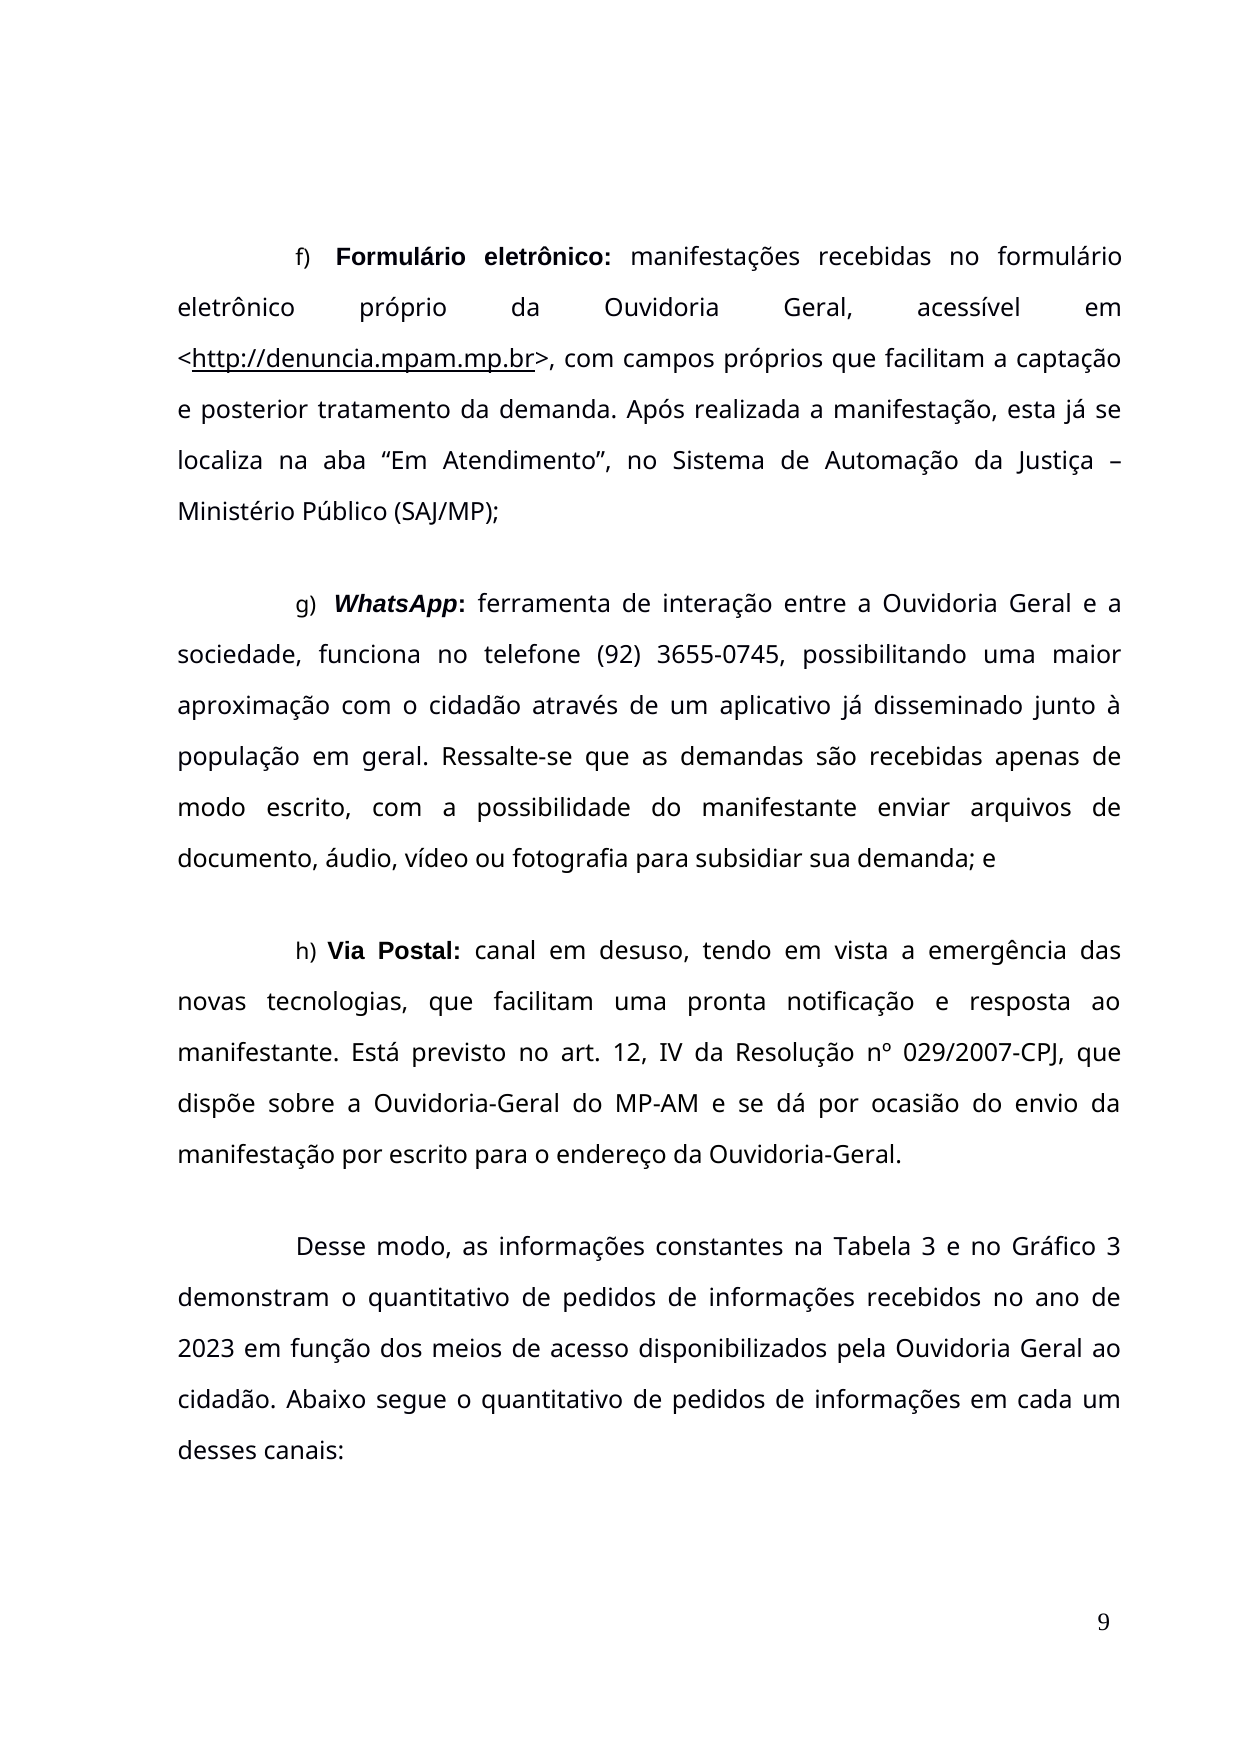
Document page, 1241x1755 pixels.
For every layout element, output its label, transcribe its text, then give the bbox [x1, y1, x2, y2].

list Via Postal: canal em desuso, tendo em vista a emergência das novas tecnologias, que facilitam uma pronta notificação e resposta ao manifestante. Está previsto no art. 12, IV da Resolução nº 029/2007-CPJ, que dispõe sobre a Ouvidoria-Geral do MP-AM e se dá por ocasião do envio da manifestação por escrito para o endereço da Ouvidoria-Geral. [177, 933, 1122, 1171]
text Desse modo, as informações constantes na Tabela 3 e no Gráfico 3 demonstram o quantitativo de pedidos de informações recebidos no ano de 2023 em função dos meios de acesso disponibilizados pela Ouvidoria Geral ao cidadão. Abaixo segue o quantitativo de pedidos de informações em cada um desses canais: [177, 1229, 1122, 1467]
list Formulário eletrônico: manifestações recebidas no formulário eletrônico próprio da Ouvidoria Geral, acessível em <http://denuncia.mpam.mp.br>, com campos próprios que facilitam a captação e posterior tratamento da demanda. Após realizada a manifestação, esta já se localiza na aba “Em Atendimento”, no Sistema de Automação da Justiça – Ministério Público (SAJ/MP); [177, 239, 1123, 528]
list WhatsApp: ferramenta de interação entre a Ouvidoria Geral e a sociedade, funciona no telefone (92) 3655-0745, possibilitando uma maior aproximação com o cidadão através de um aplicativo já disseminado junto à população em geral. Ressalte-se que as demandas são recebidas apenas de modo escrito, com a possibilidade do manifestante enviar arquivos de documento, áudio, vídeo ou fotografia para subsidiar sua demanda; e [177, 586, 1122, 875]
